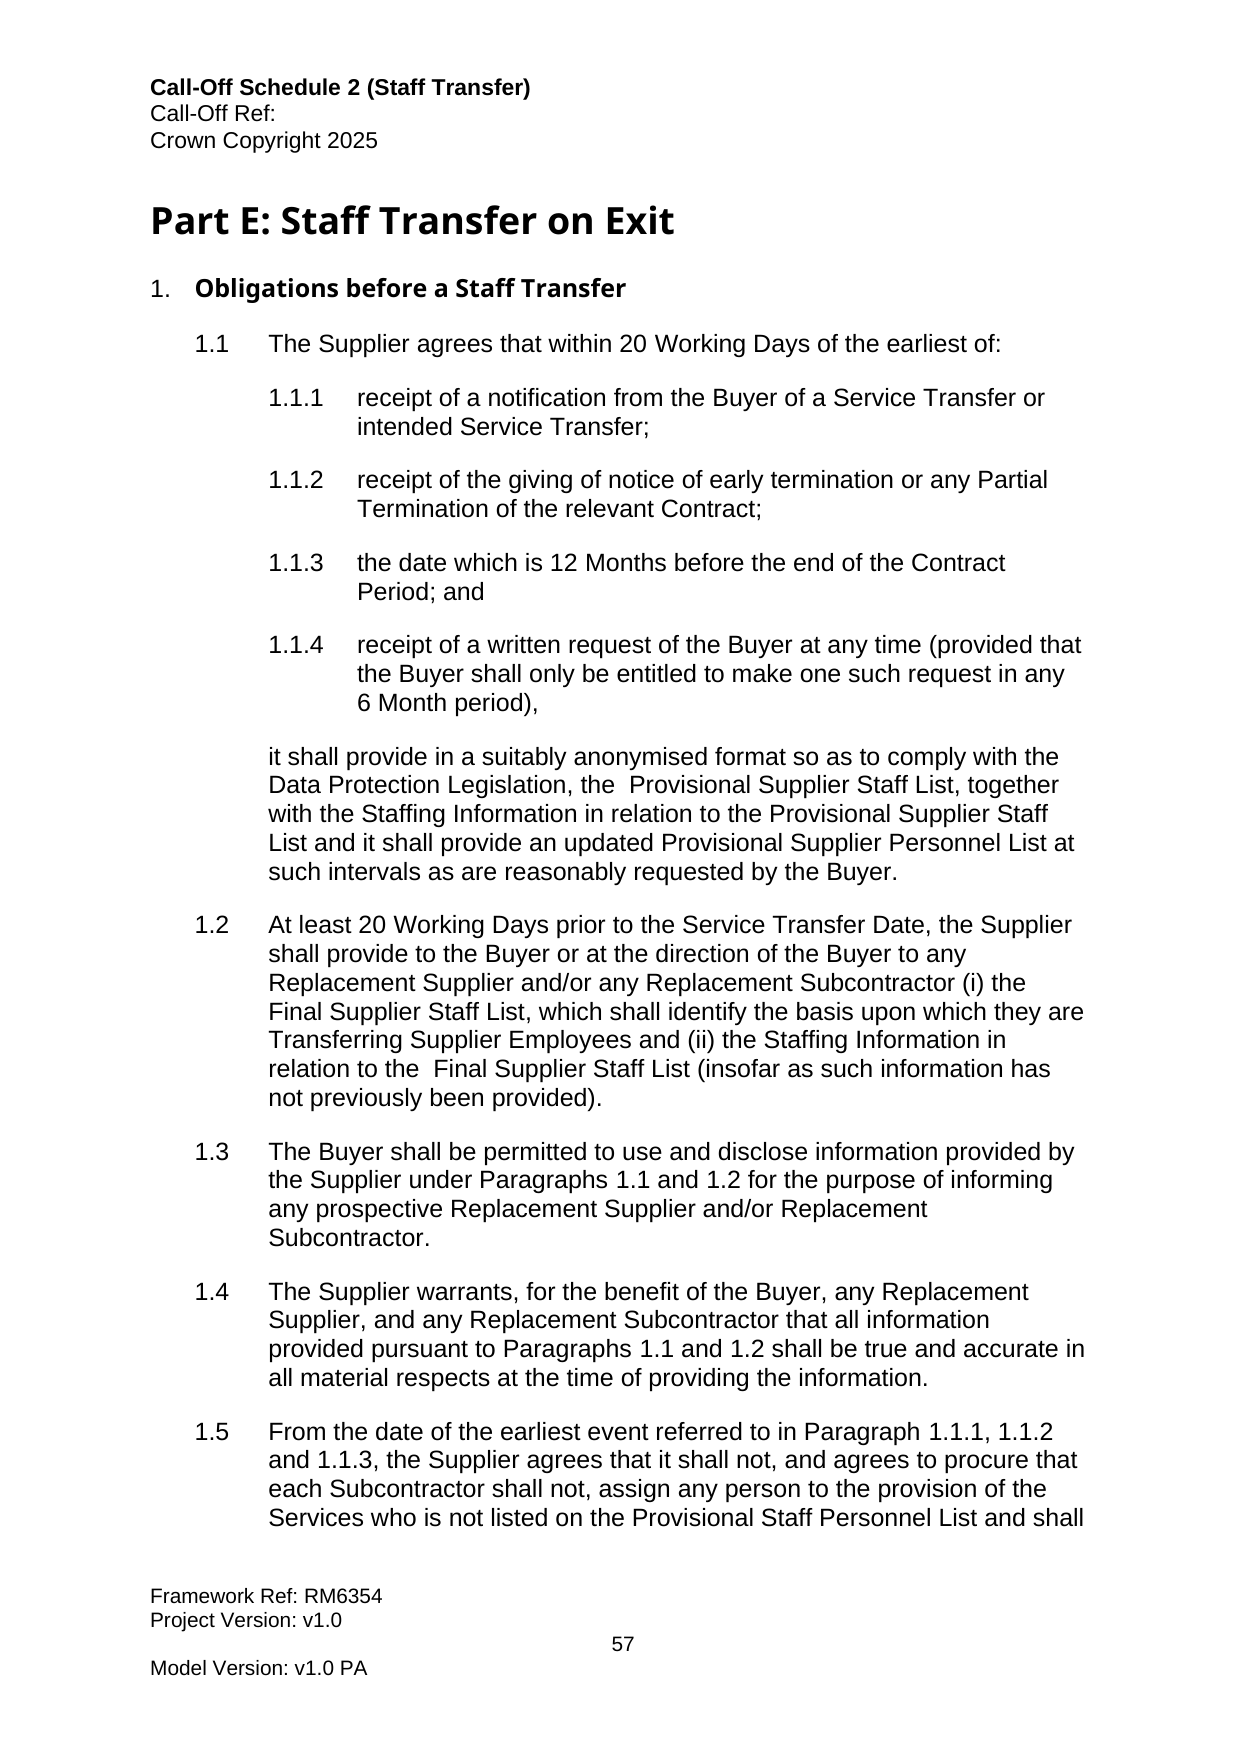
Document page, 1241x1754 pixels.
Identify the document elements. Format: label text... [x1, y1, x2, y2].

list the date which is 12 Months before the end of the Contract Period; and [268, 548, 1090, 606]
list receipt of a written request of the Buyer at any time (provided that the Buyer shall only be entitled to make one such request in any 6 Month period), [268, 631, 1090, 717]
list receipt of the giving of notice of early termination or any Partial Termination of the relevant Contract; [268, 466, 1090, 523]
list From the date of the earliest event referred to in Paragraph 1.1.1, 1.1.2 and 1.1.3, the Supplier agrees that it shall not, and agrees to procure that each Subcontractor shall not, assign any person to the provision of the Services who is not listed on the Provisional Staff Personnel List and shall [194, 1417, 1090, 1532]
list receipt of a notification from the Buyer of a Service Transfer or intended Service Transfer; [268, 383, 1090, 441]
text Part E: Staff Transfer on Exit [150, 194, 1090, 245]
list The Supplier agrees that within 20 Working Days of the earliest of: [194, 329, 1090, 358]
list The Buyer shall be permitted to use and disclose information provided by the Supplier under Paragraphs 1.1 and 1.2 for the purpose of informing any prospective Replacement Supplier and/or Replacement Subcontractor. [194, 1137, 1090, 1252]
text it shall provide in a suitably anonymised format so as to comply with the Data Protection Legislation, the Provisional Supplier Staff List, together with the Staffing Information in relation to the Provisional Supplier Staff List and it shall provide an updated Provisional Supplier Personnel List at such intervals as are reasonably requested by the Buyer. [268, 742, 1090, 886]
list The Supplier warrants, for the benefit of the Buyer, any Replacement Supplier, and any Replacement Subcontractor that all information provided pursuant to Paragraphs 1.1 and 1.2 shall be true and accurate in all material respects at the time of providing the information. [194, 1277, 1090, 1392]
list At least 20 Working Days prior to the Service Transfer Date, the Supplier shall provide to the Buyer or at the direction of the Buyer to any Replacement Supplier and/or any Replacement Subcontractor (i) the Final Supplier Staff List, which shall identify the basis upon which they are Transferring Supplier Employees and (ii) the Staffing Information in relation to the Final Supplier Staff List (insofar as such information has not previously been provided). [194, 911, 1090, 1112]
list Obligations before a Staff Transfer [150, 270, 1090, 304]
